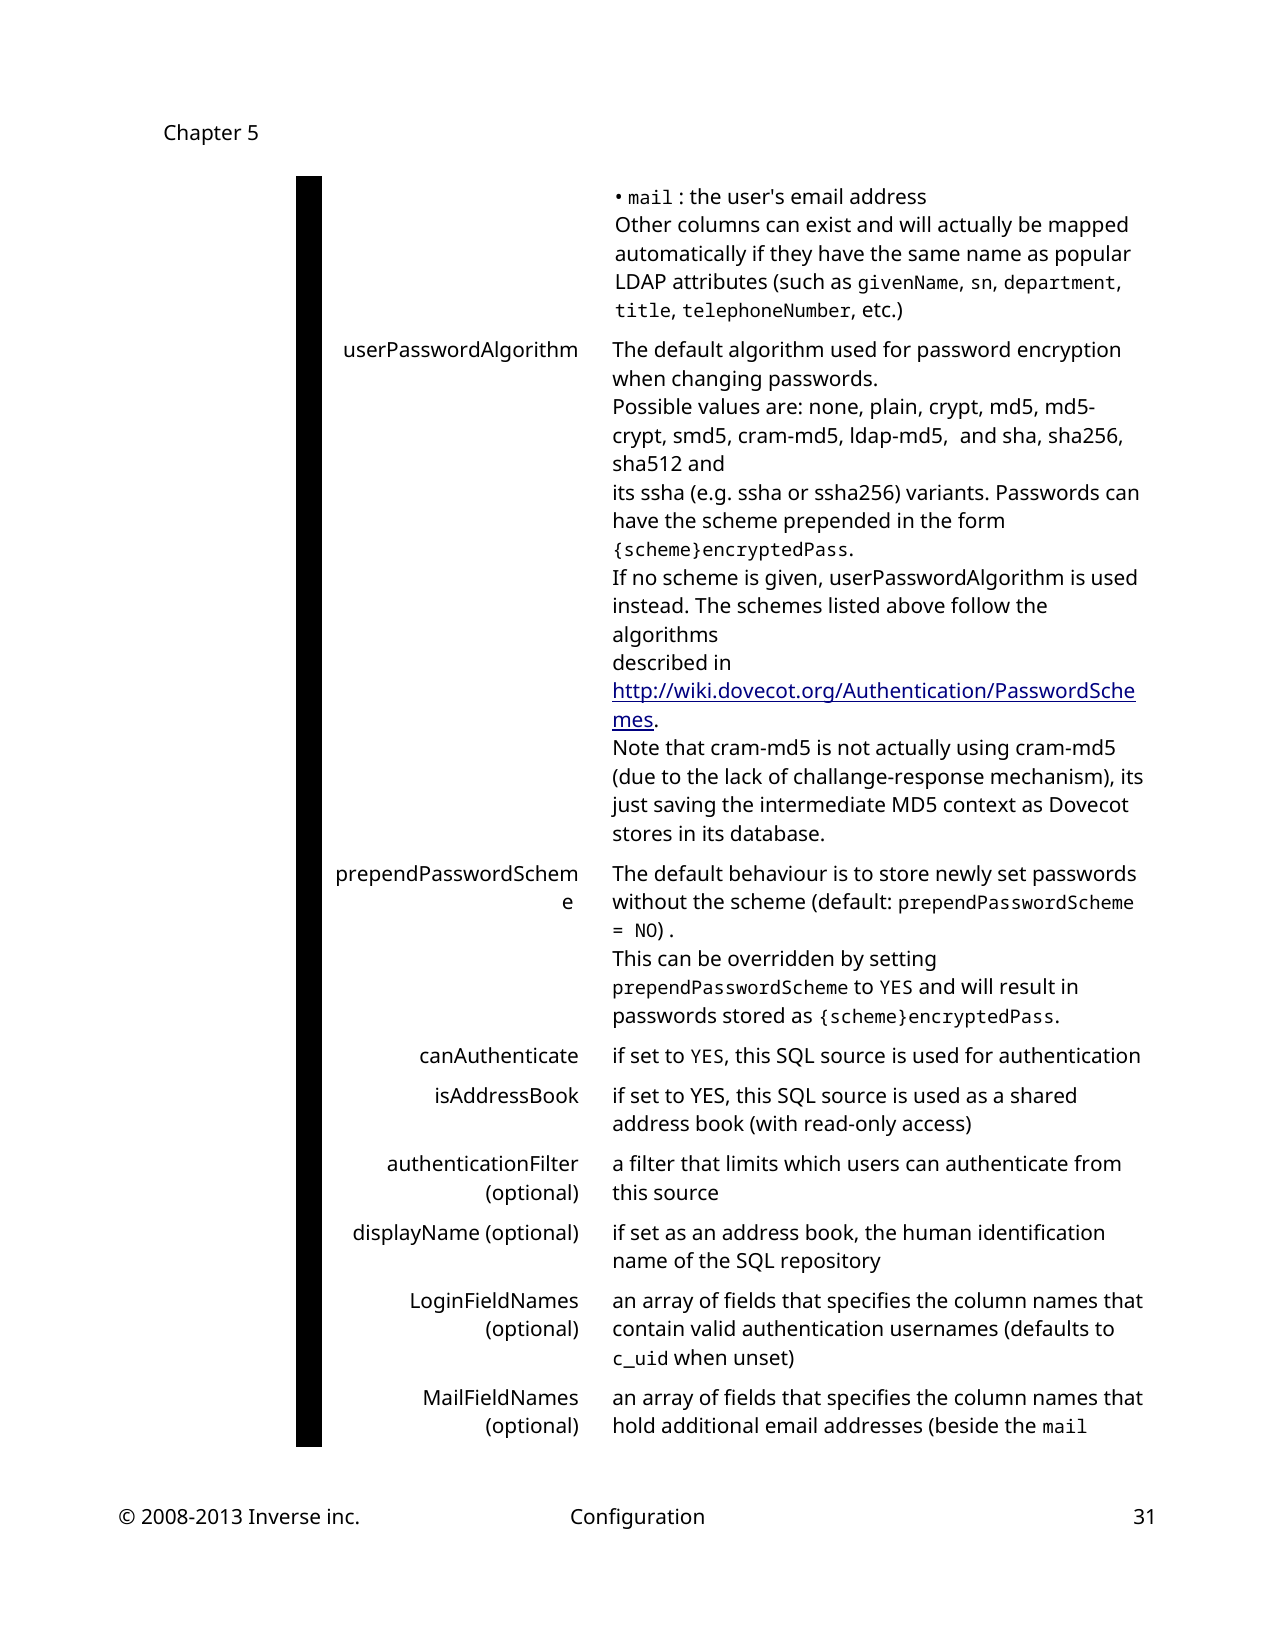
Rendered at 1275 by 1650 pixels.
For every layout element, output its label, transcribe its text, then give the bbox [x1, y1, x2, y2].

table_cell [296, 1213, 322, 1280]
table_cell [296, 1281, 322, 1377]
table_cell [296, 1144, 322, 1212]
table_cell [296, 330, 322, 853]
table_cell an array of fields that specifies the column names that contain valid authentication usernames (defaults to c_uid when unset) [584, 1280, 1156, 1377]
table_cell prependPasswordScheme [322, 853, 584, 1035]
table_cell an array of fields that specifies the column names that hold additional email addresses (beside the mail [584, 1377, 1156, 1446]
table_cell if set to YES, this SQL source is used for authentication [584, 1035, 1156, 1075]
table_cell a filter that limits which users can authenticate from this source [584, 1143, 1156, 1212]
table_cell [296, 176, 322, 330]
table_cell if set as an address book, the human identification name of the SQL repository [584, 1212, 1156, 1280]
table_cell LoginFieldNames (optional) [322, 1280, 584, 1377]
table_cell displayName (optional) [322, 1212, 584, 1280]
table_cell [296, 1035, 322, 1075]
table_cell • mail : the user's email address Other columns can exist and will actually be mapped automatically if they have the same name as popular LDAP attributes (such as givenName, sn, department, title, telephoneNumber, etc.) [584, 176, 1156, 330]
table_cell [322, 176, 584, 330]
table_cell userPasswordAlgorithm [322, 330, 584, 853]
table_cell if set to YES, this SQL source is used as a shared address book (with read-only access) [584, 1075, 1156, 1143]
table_cell [296, 853, 322, 1035]
table_cell isAddressBook [322, 1075, 584, 1143]
table_cell [296, 1075, 322, 1143]
table_cell The default behaviour is to store newly set passwords without the scheme (default: prependPasswordScheme = NO) . This can be overridden by setting prependPasswordScheme to YES and will result in passwords stored as {scheme}encryptedPass. [584, 853, 1156, 1035]
table_cell MailFieldNames (optional) [322, 1377, 584, 1446]
table_cell [296, 1378, 322, 1446]
table_cell The default algorithm used for password encryption when changing passwords. Possible values are: none, plain, crypt, md5, md5-crypt, smd5, cram-md5, ldap-md5, and sha, sha256, sha512 and its ssha (e.g. ssha or ssha256) variants. Passwords can have the scheme prepended in the form {scheme}encryptedPass. If no scheme is given, userPasswordAlgorithm is used instead. The schemes listed above follow the algorithms described in http://wiki.dovecot.org/Authentication/PasswordSchemes. Note that cram-md5 is not actually using cram-md5 (due to the lack of challange-response mechanism), its just saving the intermediate MD5 context as Dovecot stores in its database. [584, 330, 1156, 853]
table_cell authenticationFilter (optional) [322, 1143, 584, 1212]
table_cell canAuthenticate [322, 1035, 584, 1075]
